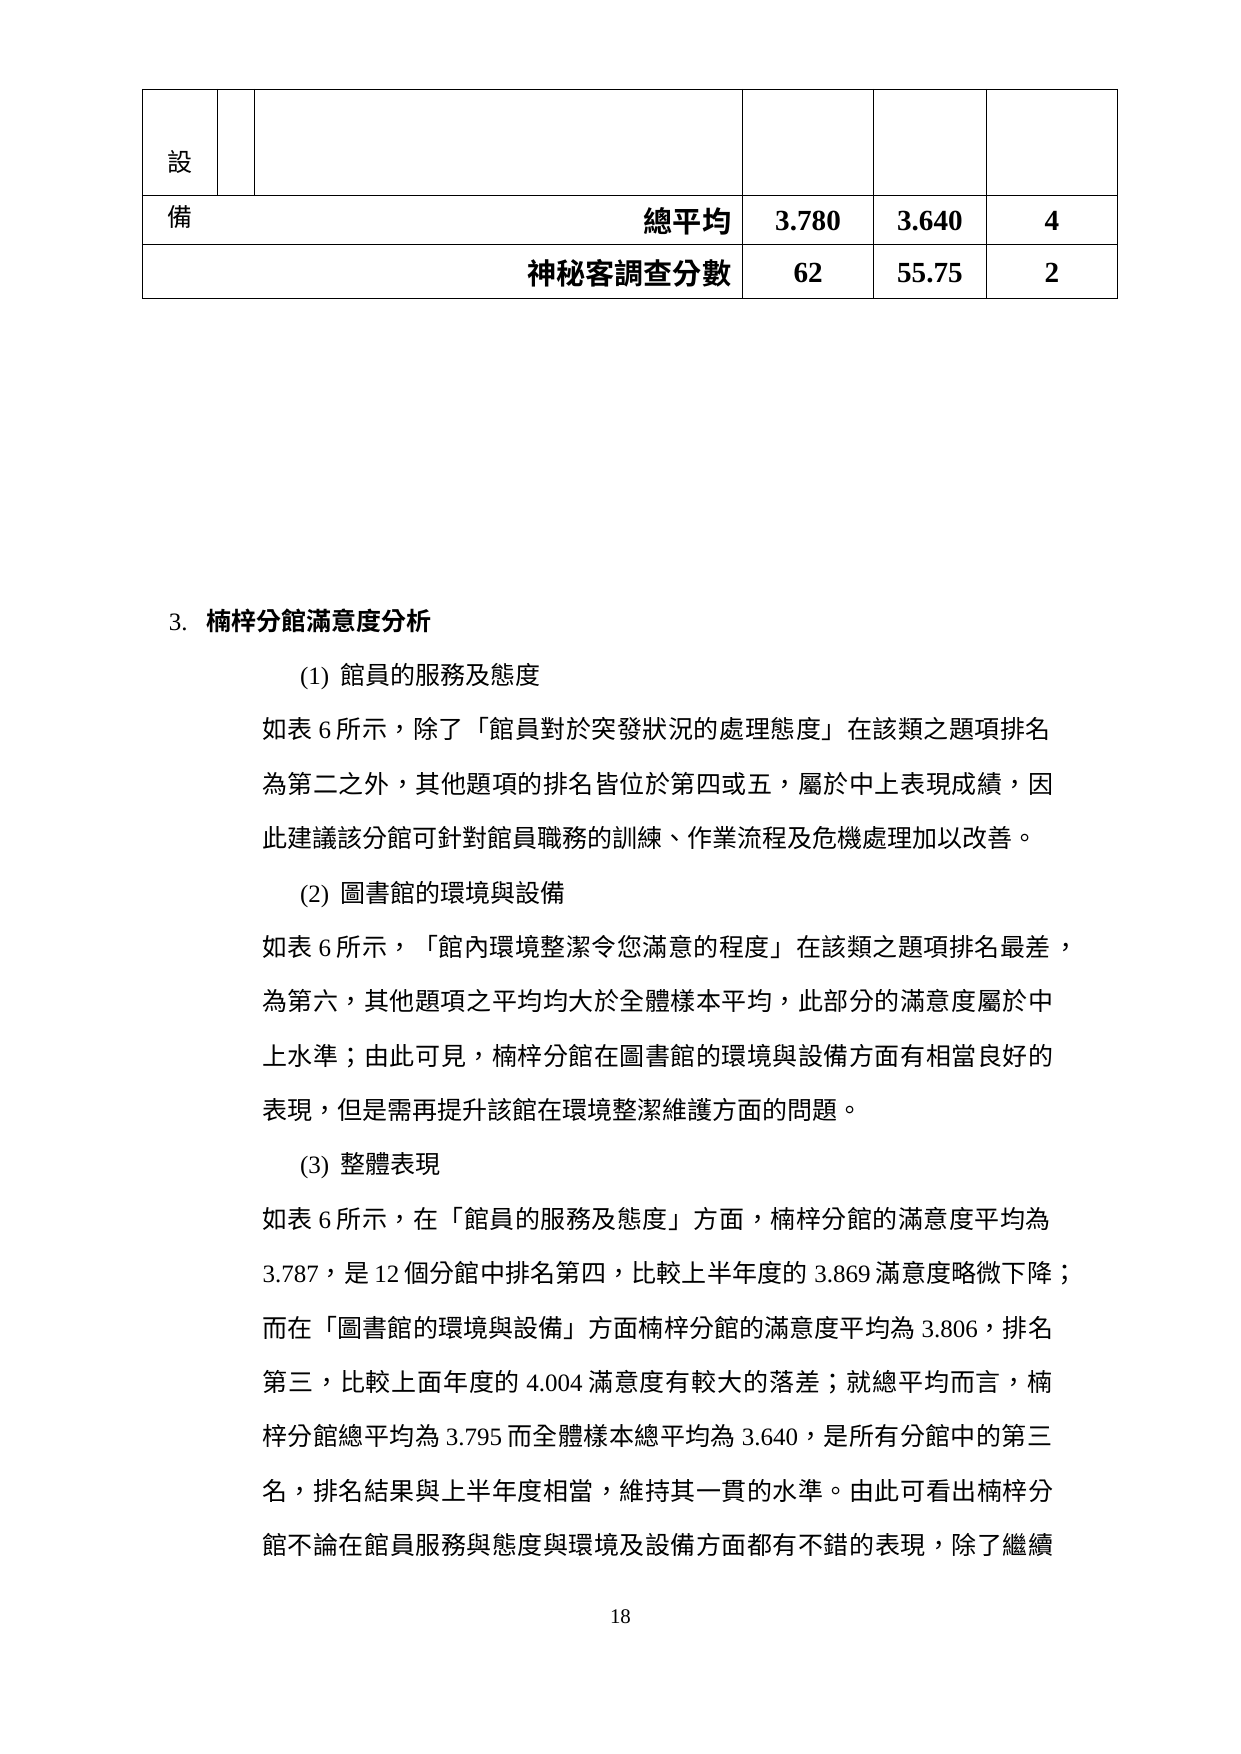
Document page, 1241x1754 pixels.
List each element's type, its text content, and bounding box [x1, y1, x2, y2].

table_cell 4 [987, 196, 1117, 244]
text 如表6所示，「館內環境整潔令您滿意的程度」在該類之題項排名最差，為第六，其他題項之平均均大於全體樣本平均，此部分的滿意度屬於中上水準；由此可見，楠梓分館在圖書館的環境與設備方面有相當良好的表現，但是需再提升該館在環境整潔維護方面的問題。 [262, 927, 1053, 1127]
table_cell [987, 90, 1117, 194]
table_cell 二、圖書館的環境與設備 [143, 90, 217, 194]
list 整體表現 [300, 1145, 1053, 1181]
table_cell 3.640 [874, 196, 986, 244]
text 如表6所示，在「館員的服務及態度」方面，楠梓分館的滿意度平均為3.787，是12個分館中排名第四，比較上半年度的3.869滿意度略微下降；而在「圖書館的環境與設備」方面楠梓分館的滿意度平均為3.806，排名第三，比較上面年度的4.004滿意度有較大的落差；就總平均而言，楠梓分館總平均為3.795而全體樣本總平均為3.640，是所有分館中的第三名，排名結果與上半年度相當，維持其一貫的水準。由此可看出楠梓分館不論在館員服務與態度與環境及設備方面都有不錯的表現，除了繼續保持圖書館的環境整潔及設備完善外，更應該加強館員的訓練，以提升館員的服務。 [262, 1199, 1053, 1562]
table_cell [874, 90, 986, 194]
text 如表6所示，除了「館員對於突發狀況的處理態度」在該類之題項排名為第二之外，其他題項的排名皆位於第四或五，屬於中上表現成績，因此建議該分館可針對館員職務的訓練、作業流程及危機處理加以改善。 [262, 710, 1053, 855]
list 楠梓分館滿意度分析 [168, 601, 1053, 637]
table_cell 62 [743, 245, 873, 298]
table_cell [218, 90, 254, 194]
table_cell 總平均 [143, 196, 742, 244]
list 館員的服務及態度 [300, 656, 1053, 692]
table_cell 3.780 [743, 196, 873, 244]
table_cell [255, 90, 742, 194]
table_cell [743, 90, 873, 194]
table_cell 55.75 [874, 245, 986, 298]
table_cell 神秘客調查分數 [143, 245, 742, 298]
list 圖書館的環境與設備 [300, 873, 1053, 909]
table_cell 2 [987, 245, 1117, 298]
